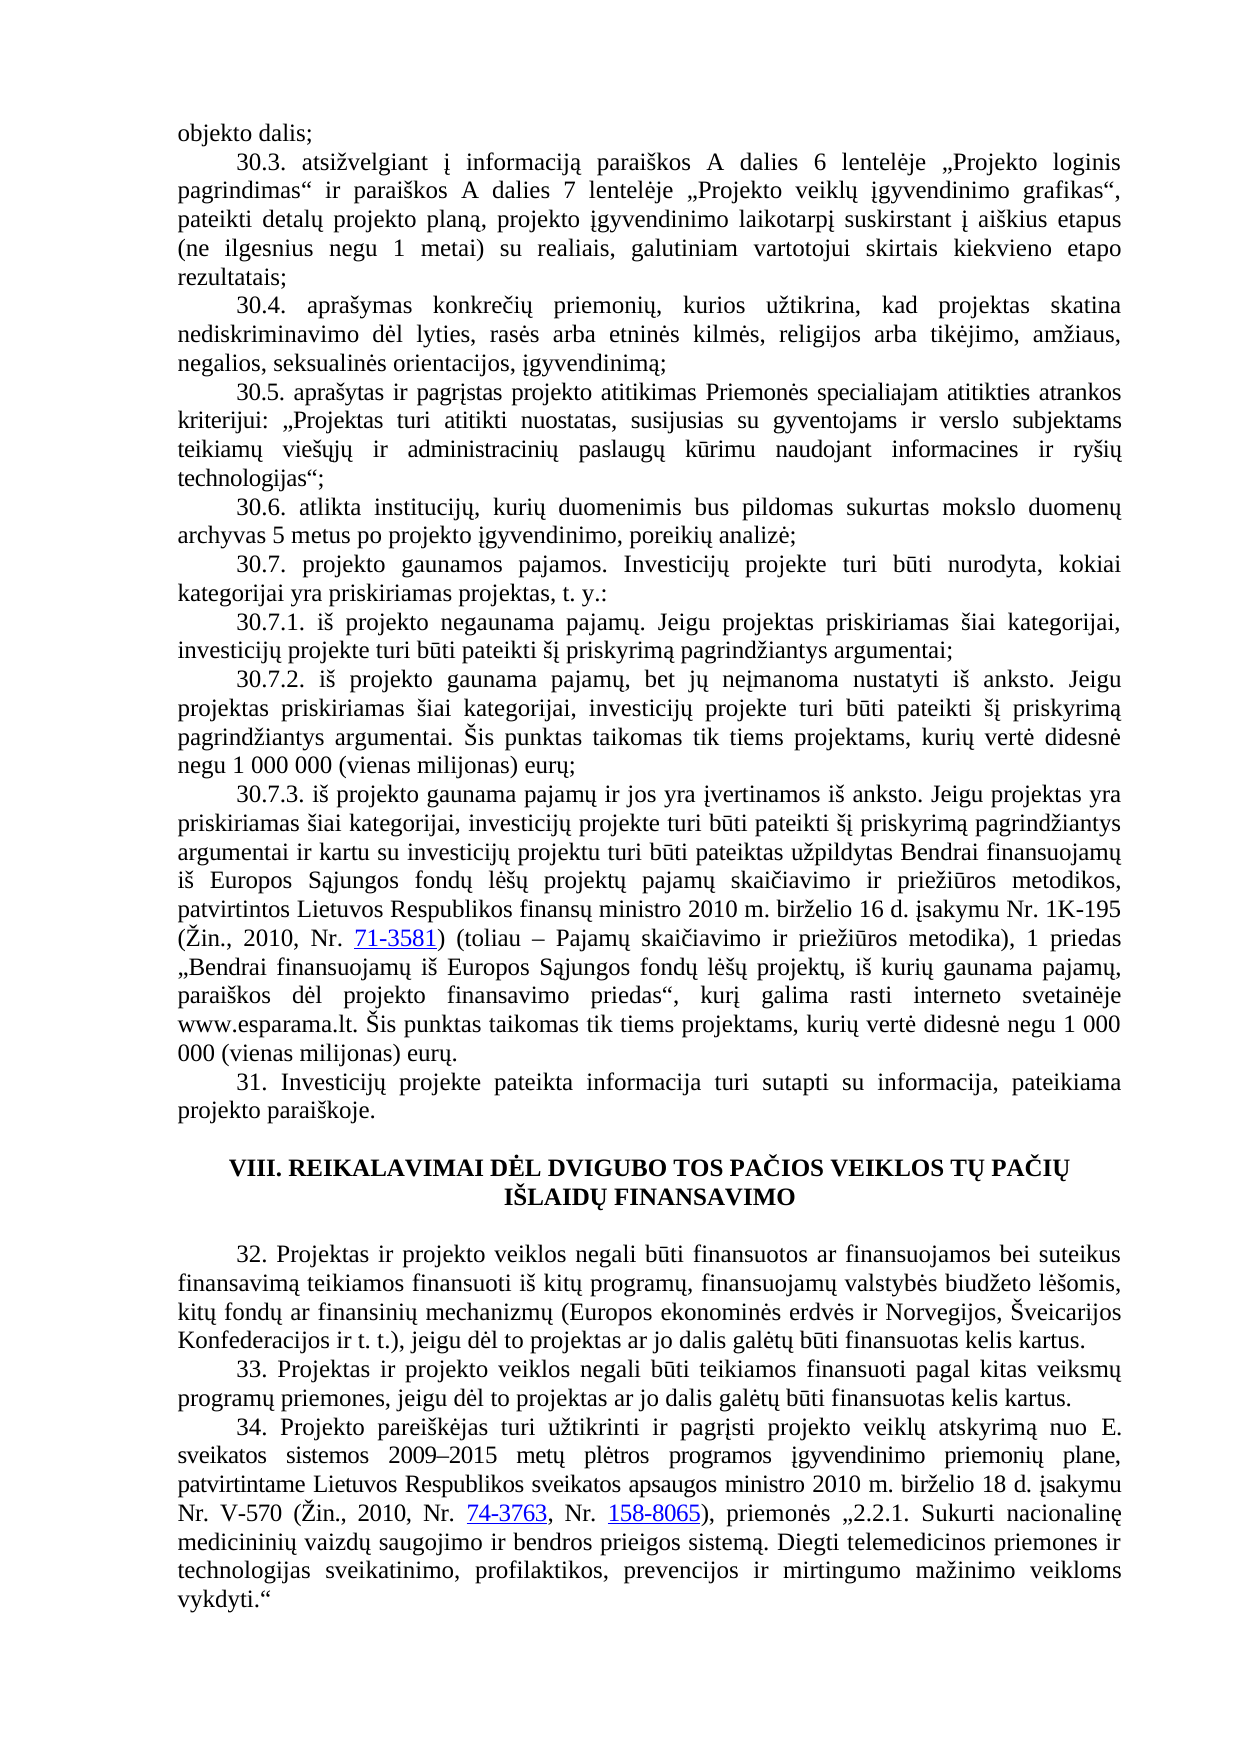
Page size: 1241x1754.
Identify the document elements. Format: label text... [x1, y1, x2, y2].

text 32. Projektas ir projekto veiklos negali būti finansuotos ar finansuojamos bei suteikus finansavimą teikiamos finansuoti iš kitų programų, finansuojamų valstybės biudžeto lėšomis, kitų fondų ar finansinių mechanizmų (Europos ekonominės erdvės ir Norvegijos, Šveicarijos Konfederacijos ir t. t.), jeigu dėl to projektas ar jo dalis galėtų būti finansuotas kelis kartus. [177, 1239, 1122, 1354]
text 33. Projektas ir projekto veiklos negali būti teikiamos finansuoti pagal kitas veiksmų programų priemones, jeigu dėl to projektas ar jo dalis galėtų būti finansuotas kelis kartus. [177, 1354, 1122, 1412]
text 30.4. aprašymas konkrečių priemonių, kurios užtikrina, kad projektas skatina nediskriminavimo dėl lyties, rasės arba etninės kilmės, religijos arba tikėjimo, amžiaus, negalios, seksualinės orientacijos, įgyvendinimą; [177, 291, 1122, 377]
text 34. Projekto pareiškėjas turi užtikrinti ir pagrįsti projekto veiklų atskyrimą nuo E. sveikatos sistemos 2009–2015 metų plėtros programos įgyvendinimo priemonių plane, patvirtintame Lietuvos Respublikos sveikatos apsaugos ministro 2010 m. birželio 18 d. įsakymu Nr. V-570 (Žin., 2010, Nr. 74-3763, Nr. 158-8065), priemonės „2.2.1. Sukurti nacionalinę medicininių vaizdų saugojimo ir bendros prieigos sistemą. Diegti telemedicinos priemones ir technologijas sveikatinimo, profilaktikos, prevencijos ir mirtingumo mažinimo veikloms vykdyti.“ [177, 1412, 1122, 1613]
text objekto dalis; [177, 118, 1122, 147]
text VIII. REIKALAVIMAI DĖL DVIGUBO TOS PAČIOS VEIKLOS TŲ PAČIŲ IŠLAIDŲ FINANSAVIMO [177, 1153, 1122, 1211]
text 30.7. projekto gaunamos pajamos. Investicijų projekte turi būti nurodyta, kokiai kategorijai yra priskiriamas projektas, t. y.: [177, 549, 1122, 607]
text 31. Investicijų projekte pateikta informacija turi sutapti su informacija, pateikiama projekto paraiškoje. [177, 1067, 1122, 1124]
text 30.7.1. iš projekto negaunama pajamų. Jeigu projektas priskiriamas šiai kategorijai, investicijų projekte turi būti pateikti šį priskyrimą pagrindžiantys argumentai; [177, 607, 1122, 664]
text 30.7.2. iš projekto gaunama pajamų, bet jų neįmanoma nustatyti iš anksto. Jeigu projektas priskiriamas šiai kategorijai, investicijų projekte turi būti pateikti šį priskyrimą pagrindžiantys argumentai. Šis punktas taikomas tik tiems projektams, kurių vertė didesnė negu 1 000 000 (vienas milijonas) eurų; [177, 664, 1122, 779]
text 30.6. atlikta institucijų, kurių duomenimis bus pildomas sukurtas mokslo duomenų archyvas 5 metus po projekto įgyvendinimo, poreikių analizė; [177, 492, 1122, 549]
text 30.5. aprašytas ir pagrįstas projekto atitikimas Priemonės specialiajam atitikties atrankos kriterijui: „Projektas turi atitikti nuostatas, susijusias su gyventojams ir verslo subjektams teikiamų viešųjų ir administracinių paslaugų kūrimu naudojant informacines ir ryšių technologijas“; [177, 377, 1122, 492]
text 30.7.3. iš projekto gaunama pajamų ir jos yra įvertinamos iš anksto. Jeigu projektas yra priskiriamas šiai kategorijai, investicijų projekte turi būti pateikti šį priskyrimą pagrindžiantys argumentai ir kartu su investicijų projektu turi būti pateiktas užpildytas Bendrai finansuojamų iš Europos Sąjungos fondų lėšų projektų pajamų skaičiavimo ir priežiūros metodikos, patvirtintos Lietuvos Respublikos finansų ministro 2010 m. birželio 16 d. įsakymu Nr. 1K-195 (Žin., 2010, Nr. 71-3581) (toliau – Pajamų skaičiavimo ir priežiūros metodika), 1 priedas „Bendrai finansuojamų iš Europos Sąjungos fondų lėšų projektų, iš kurių gaunama pajamų, paraiškos dėl projekto finansavimo priedas“, kurį galima rasti interneto svetainėje www.esparama.lt. Šis punktas taikomas tik tiems projektams, kurių vertė didesnė negu 1 000 000 (vienas milijonas) eurų. [177, 779, 1122, 1067]
text 30.3. atsižvelgiant į informaciją paraiškos A dalies 6 lentelėje „Projekto loginis pagrindimas“ ir paraiškos A dalies 7 lentelėje „Projekto veiklų įgyvendinimo grafikas“, pateikti detalų projekto planą, projekto įgyvendinimo laikotarpį suskirstant į aiškius etapus (ne ilgesnius negu 1 metai) su realiais, galutiniam vartotojui skirtais kiekvieno etapo rezultatais; [177, 147, 1122, 291]
